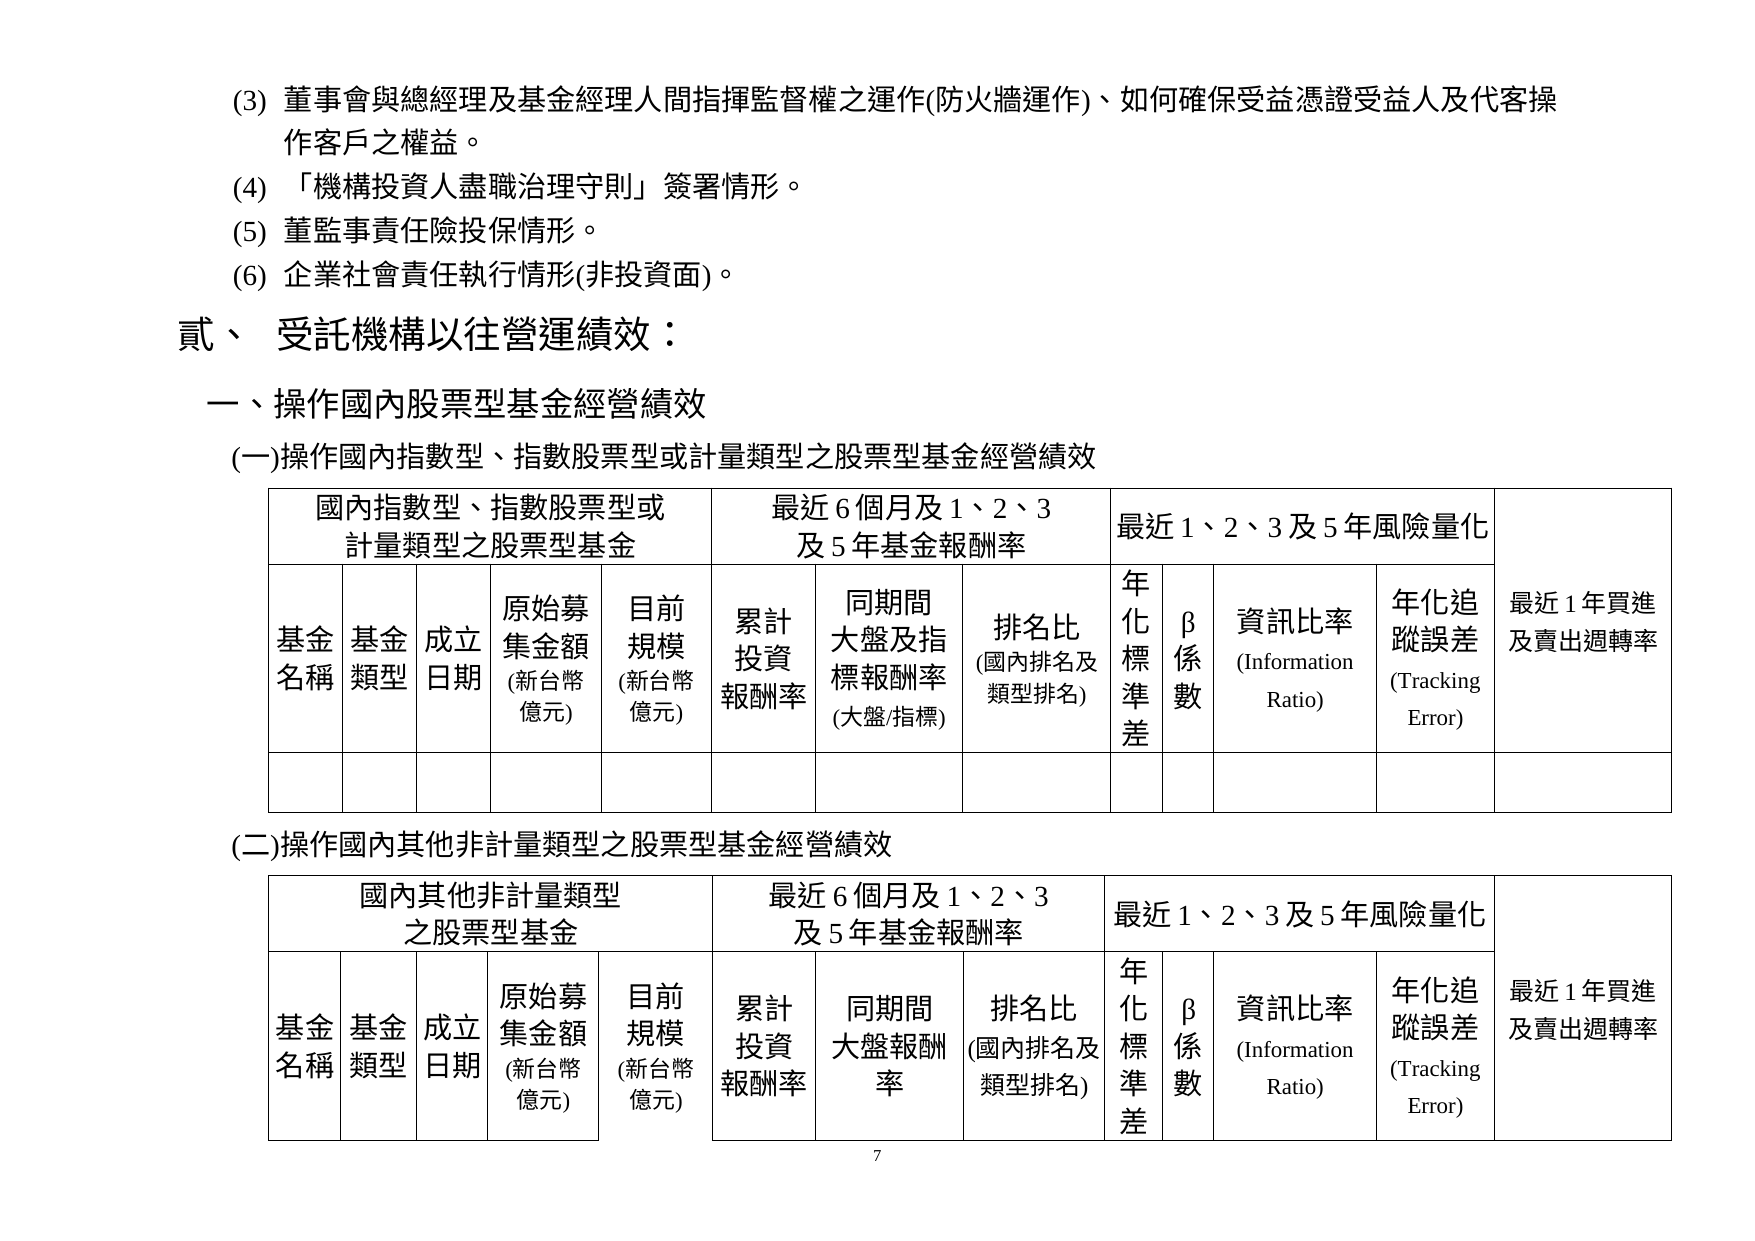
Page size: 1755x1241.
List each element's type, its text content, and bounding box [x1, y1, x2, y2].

table_header 最近6個月及1、2、3 及5年基金報酬率 [712, 489, 1110, 563]
table_header 最近1、2、3及5年風險量化 [1111, 489, 1494, 563]
table_cell 年化追蹤誤差(Tracking Error) [1377, 565, 1494, 752]
table_cell 排名比 (國內排名及類型排名) [963, 565, 1110, 752]
table_cell [1495, 753, 1671, 812]
table_header 最近1年買進 及賣出週轉率 [1495, 876, 1671, 1140]
list 企業社會責任執行情形(非投資面)。 [233, 250, 1573, 294]
table_header 國內其他非計量類型 之股票型基金 [269, 876, 712, 951]
table_cell 目前 規模 (新台幣 億元) [599, 952, 712, 1140]
table_cell [343, 753, 416, 812]
table_cell β係數 [1163, 565, 1213, 752]
table_cell 原始募集金額 (新台幣 億元) [488, 952, 598, 1140]
table_cell [417, 753, 490, 812]
table_cell 年化追蹤誤差(Tracking Error) [1377, 952, 1494, 1140]
table_cell [491, 753, 601, 812]
table_cell [269, 753, 342, 812]
list 董監事責任險投保情形。 [233, 206, 1573, 250]
table_cell [963, 753, 1110, 812]
text (二)操作國內其他非計量類型之股票型基金經營績效 [202, 825, 1573, 863]
table_header 最近1、2、3及5年風險量化 [1105, 876, 1494, 951]
table_cell [602, 753, 711, 812]
table_cell 年化 標準差 [1111, 565, 1162, 752]
table_cell 成立 日期 [417, 565, 490, 752]
table_cell [1111, 753, 1162, 812]
table_cell 成立 日期 [417, 952, 487, 1140]
table_cell [816, 753, 962, 812]
table_cell [712, 753, 815, 812]
table_cell 資訊比率(Information Ratio) [1214, 565, 1376, 752]
table_cell 年化 標準差 [1105, 952, 1162, 1140]
table_cell 基金 名稱 [269, 952, 340, 1140]
table_cell 同期間 大盤報酬率 [816, 952, 963, 1140]
table_cell β係數 [1163, 952, 1213, 1140]
table_cell [1377, 753, 1494, 812]
text 一、操作國內股票型基金經營績效 [177, 381, 1573, 425]
table_cell 原始募集金額 (新台幣 億元) [491, 565, 601, 752]
table_cell 資訊比率(Information Ratio) [1214, 952, 1376, 1140]
table_cell 基金 類型 [341, 952, 416, 1140]
table_cell 累計 投資 報酬率 [712, 565, 815, 752]
table_header 國內指數型、指數股票型或 計量類型之股票型基金 [269, 489, 711, 563]
table_cell [1163, 753, 1213, 812]
table_header 最近6個月及1、2、3 及5年基金報酬率 [713, 876, 1104, 951]
table_cell 同期間 大盤及指標報酬率 (大盤/指標) [816, 565, 962, 752]
table_cell 基金 類型 [343, 565, 416, 752]
table_cell [1214, 753, 1376, 812]
table_cell 排名比 (國內排名及類型排名) [964, 952, 1104, 1140]
table_header 最近1年買進 及賣出週轉率 [1495, 489, 1671, 752]
list 董事會與總經理及基金經理人間指揮監督權之運作(防火牆運作)、如何確保受益憑證受益人及代客操作客戶之權益。 [233, 75, 1573, 162]
table_cell 基金 名稱 [269, 565, 342, 752]
list 「機構投資人盡職治理守則」簽署情形。 [233, 162, 1573, 206]
list 受託機構以往營運績效： [177, 319, 1573, 356]
table_cell 目前 規模 (新台幣 億元) [602, 565, 711, 752]
text (一)操作國內指數型、指數股票型或計量類型之股票型基金經營績效 [202, 437, 1573, 475]
table_cell 累計 投資 報酬率 [713, 952, 815, 1140]
